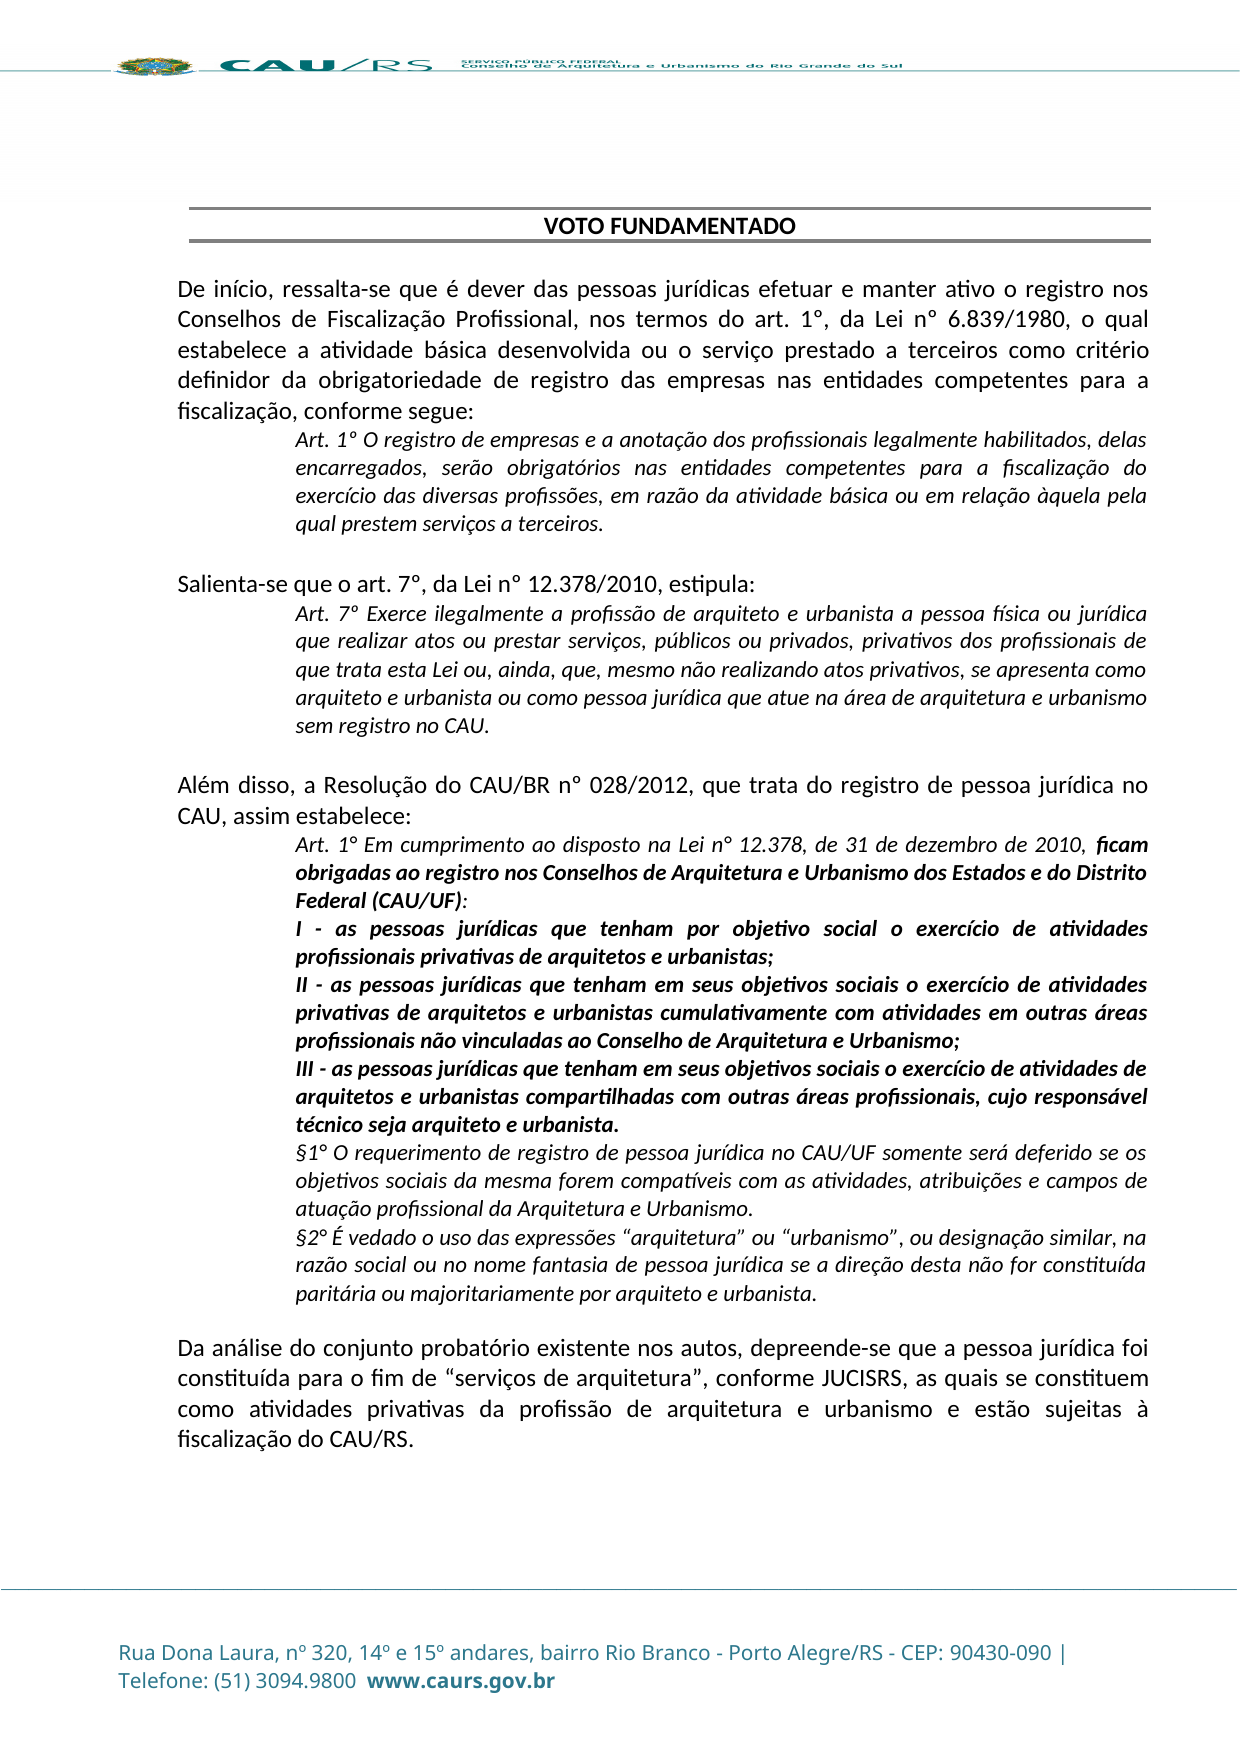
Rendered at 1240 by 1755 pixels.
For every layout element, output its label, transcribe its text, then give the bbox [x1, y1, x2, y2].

table_header VOTO FUNDAMENTADO [189, 210, 1151, 239]
text Além disso, a Resolução do CAU/BR nº 028/2012, que trata do registro de pessoa jurídica no CAU, assim estabelece: [177, 769, 1151, 830]
text Art. 1º O registro de empresas e a anotação dos profissionais legalmente habilitados, delas encarregados, serão obrigatórios nas entidades competentes para a fiscalização do exercício das diversas profissões, em razão da atividade básica ou em relação àquela pela qual prestem serviços a terceiros. [295, 426, 1151, 538]
text §2° É vedado o uso das expressões “arquitetura” ou “urbanismo”, ou designação similar, na razão social ou no nome fantasia de pessoa jurídica se a direção desta não for constituída paritária ou majoritariamente por arquiteto e urbanista. [295, 1223, 1151, 1307]
text I - as pessoas jurídicas que tenham por objetivo social o exercício de atividades profissionais privativas de arquitetos e urbanistas; [295, 914, 1151, 970]
text III - as pessoas jurídicas que tenham em seus objetivos sociais o exercício de atividades de arquitetos e urbanistas compartilhadas com outras áreas profissionais, cujo responsável técnico seja arquiteto e urbanista. [295, 1054, 1151, 1138]
text Art. 7º Exerce ilegalmente a profissão de arquiteto e urbanista a pessoa física ou jurídica que realizar atos ou prestar serviços, públicos ou privados, privativos dos profissionais de que trata esta Lei ou, ainda, que, mesmo não realizando atos privativos, se apresenta como arquiteto e urbanista ou como pessoa jurídica que atue na área de arquitetura e urbanismo sem registro no CAU. [295, 599, 1151, 739]
text Art. 1° Em cumprimento ao disposto na Lei n° 12.378, de 31 de dezembro de 2010, ficam obrigadas ao registro nos Conselhos de Arquitetura e Urbanismo dos Estados e do Distrito Federal (CAU/UF): [295, 830, 1151, 914]
text Salienta-se que o art. 7º, da Lei nº 12.378/2010, estipula: [177, 568, 1151, 599]
text De início, ressalta-se que é dever das pessoas jurídicas efetuar e manter ativo o registro nos Conselhos de Fiscalização Profissional, nos termos do art. 1º, da Lei nº 6.839/1980, o qual estabelece a atividade básica desenvolvida ou o serviço prestado a terceiros como critério definidor da obrigatoriedade de registro das empresas nas entidades competentes para a fiscalização, conforme segue: [177, 273, 1151, 426]
text II - as pessoas jurídicas que tenham em seus objetivos sociais o exercício de atividades privativas de arquitetos e urbanistas cumulativamente com atividades em outras áreas profissionais não vinculadas ao Conselho de Arquitetura e Urbanismo; [295, 970, 1151, 1054]
text Da análise do conjunto probatório existente nos autos, depreende-se que a pessoa jurídica foi constituída para o fim de “serviços de arquitetura”, conforme JUCISRS, as quais se constituem como atividades privativas da profissão de arquitetura e urbanismo e estão sujeitas à fiscalização do CAU/RS. [177, 1332, 1151, 1454]
text §1° O requerimento de registro de pessoa jurídica no CAU/UF somente será deferido se os objetivos sociais da mesma forem compatíveis com as atividades, atribuições e campos de atuação profissional da Arquitetura e Urbanismo. [295, 1138, 1151, 1223]
